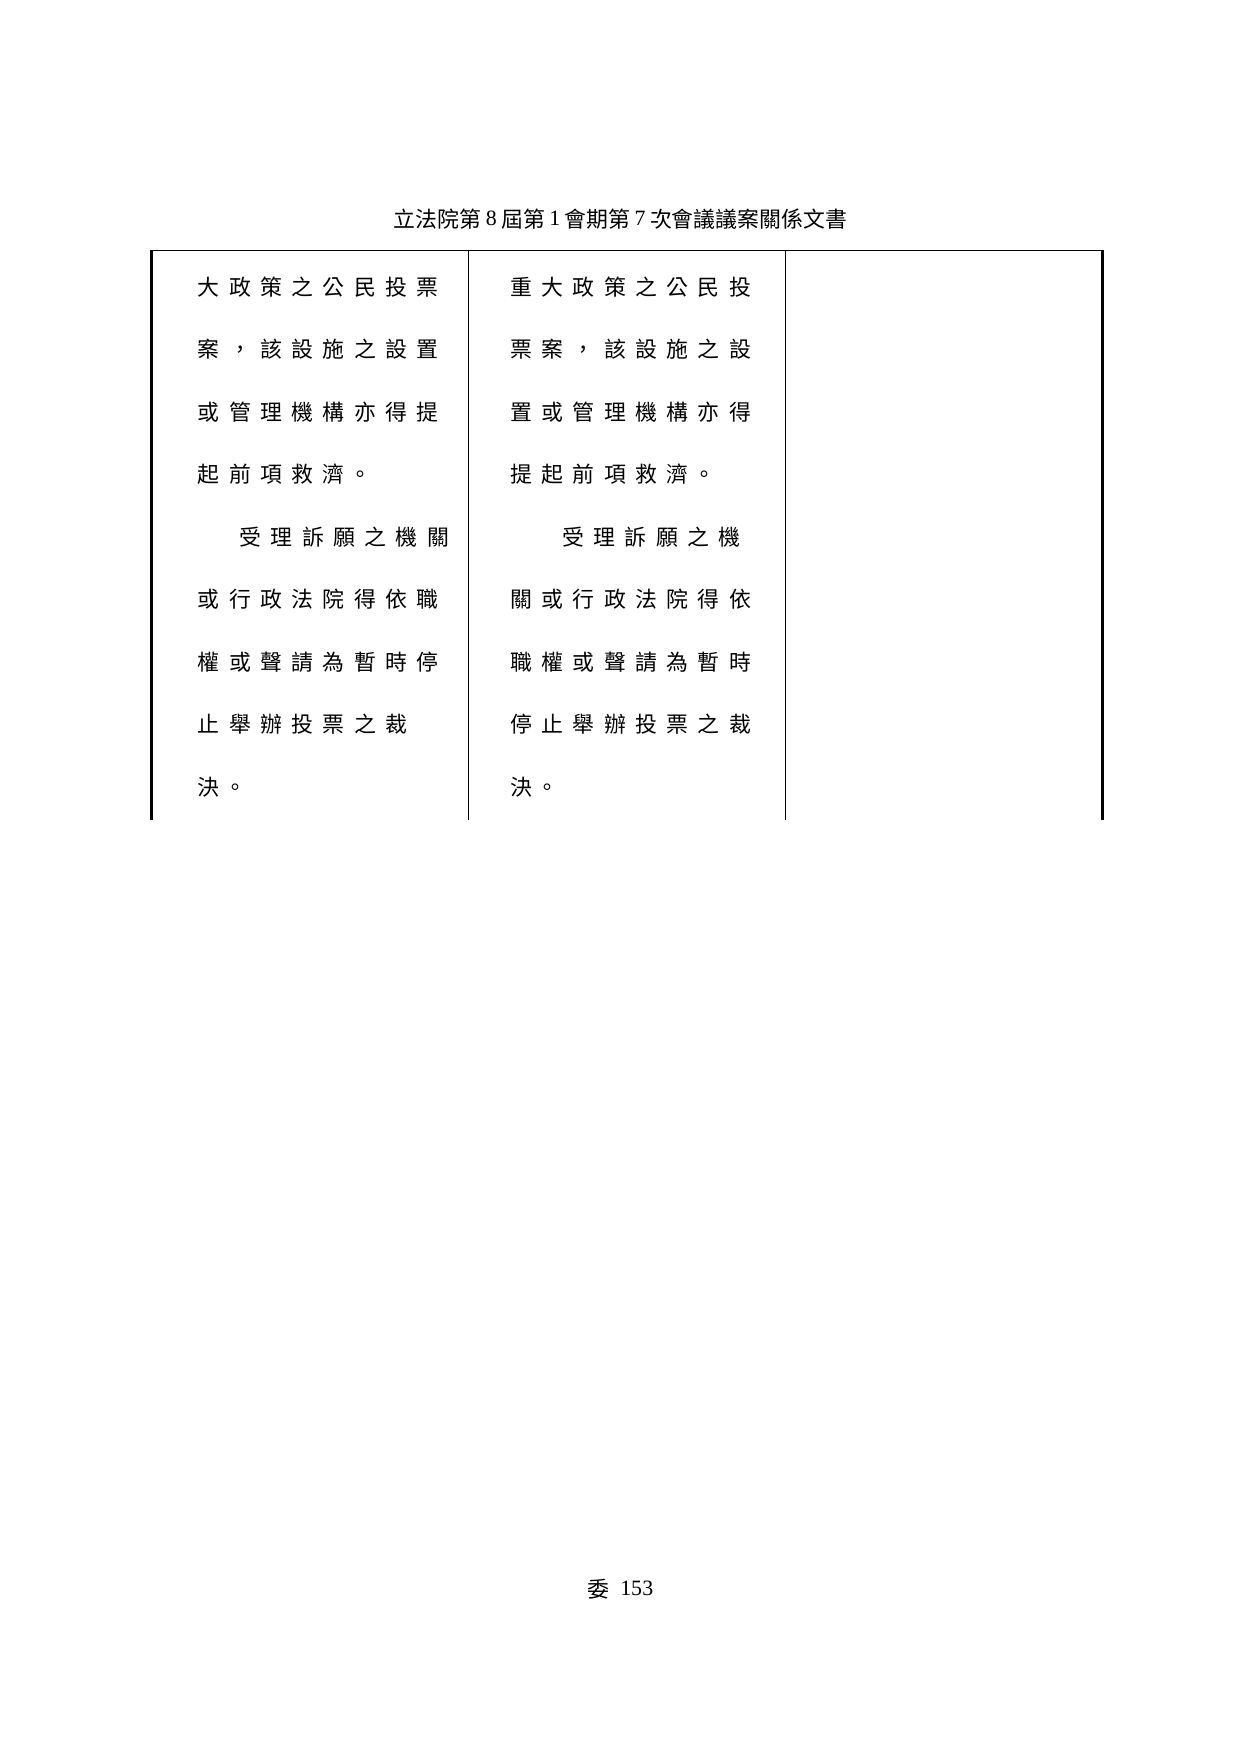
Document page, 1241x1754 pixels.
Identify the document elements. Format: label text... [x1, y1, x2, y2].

table_cell 重大政策之公民投票案，該設施之設置或管理機構亦得提起前項救濟。 受理訴願之機關或行政法院得依職權或聲請為暫時停止舉辦投票之裁決。 [469, 251, 785, 819]
table_cell [786, 251, 1101, 819]
table_cell 大政策之公民投票案，該設施之設置或管理機構亦得提起前項救濟。 受理訴願之機關或行政法院得依職權或聲請為暫時停止舉辦投票之裁決。 [153, 251, 468, 819]
